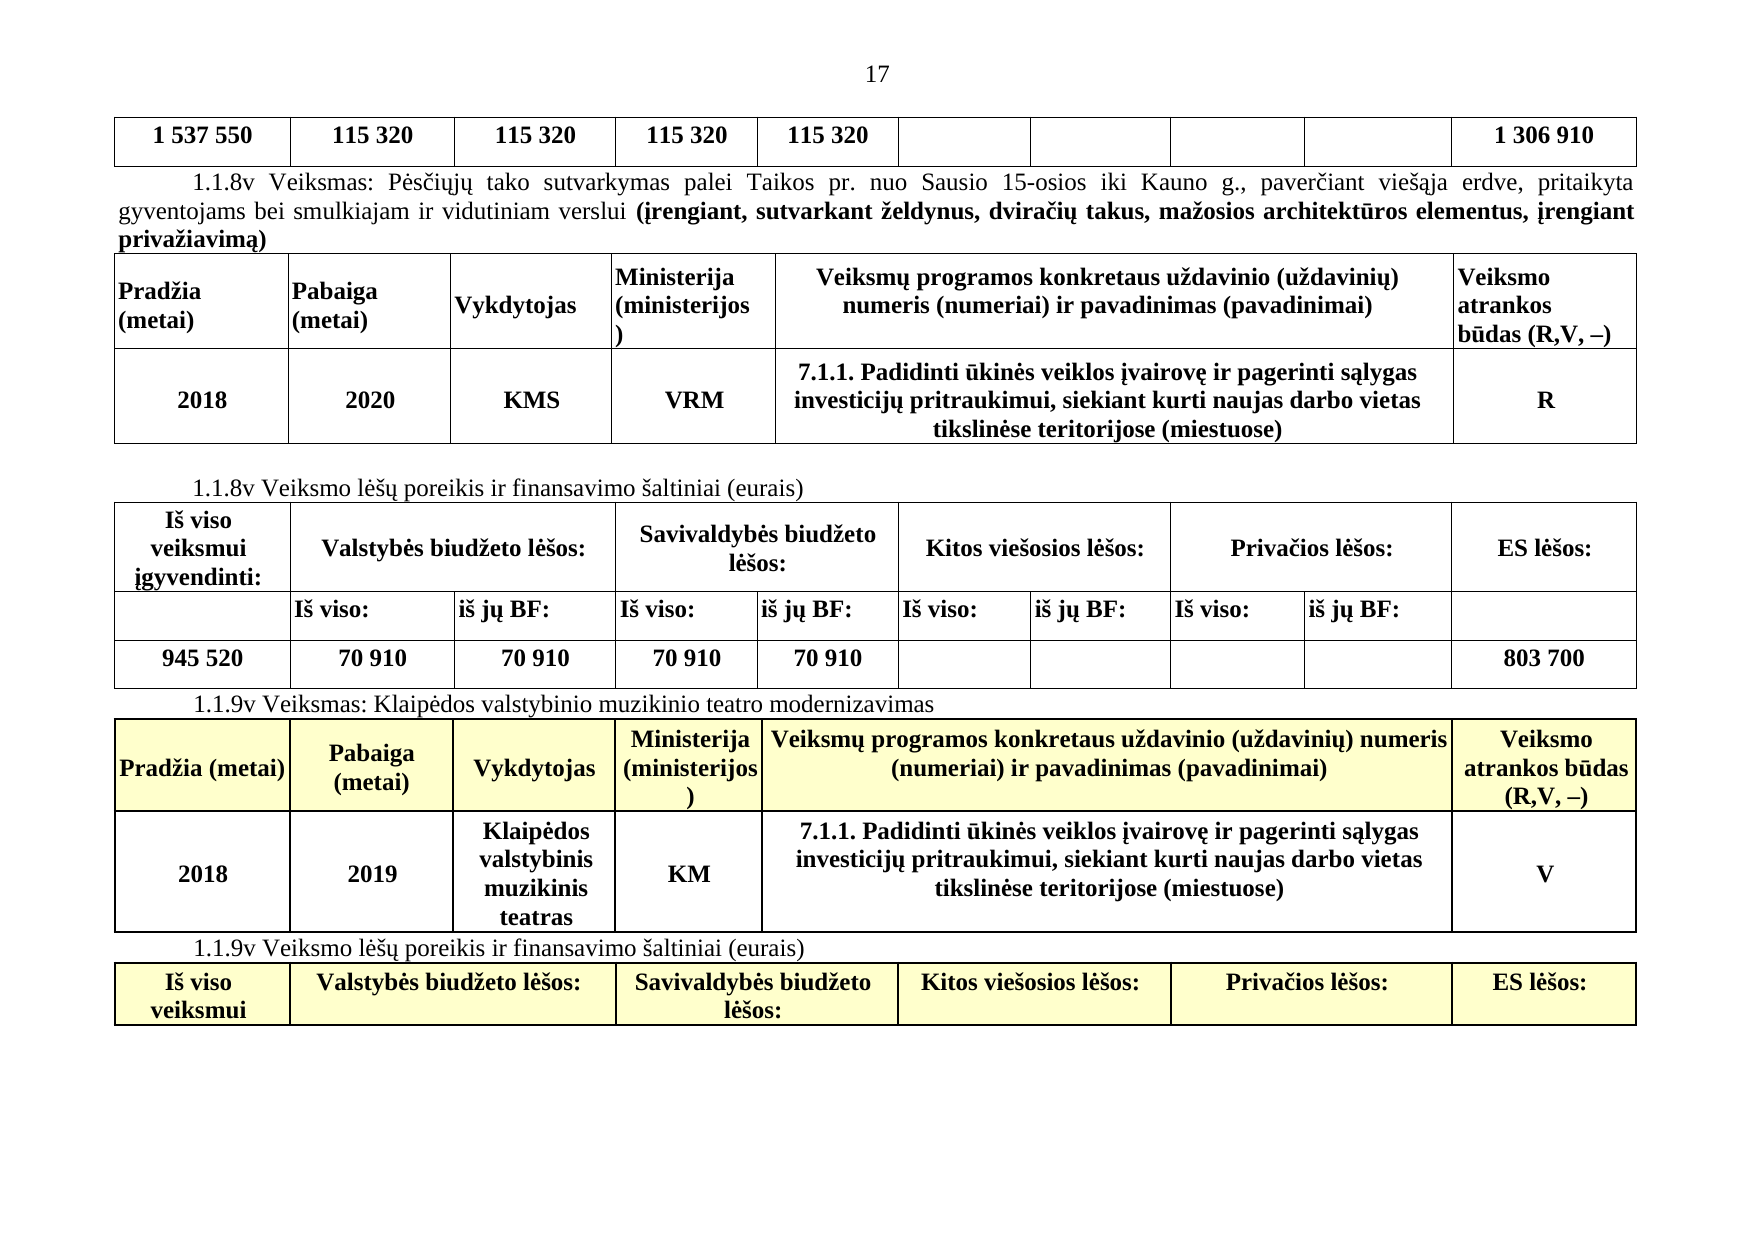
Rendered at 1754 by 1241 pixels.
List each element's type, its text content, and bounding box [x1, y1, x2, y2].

table_cell 115 320 [758, 118, 898, 166]
table_header Veiksmų programos konkretaus uždavinio (uždavinių) numeris (numeriai) ir pavadinimas (pavadinimai) [776, 254, 1453, 348]
text 1.1.9v Veiksmo lėšų poreikis ir finansavimo šaltiniai (eurais) [118, 933, 1636, 962]
table_header Ministerija (ministerijos) [612, 254, 775, 348]
table_cell 70 910 [758, 641, 898, 688]
table_header Vykdytojas [451, 254, 611, 348]
table_cell R [1454, 349, 1636, 443]
table_cell [1031, 118, 1170, 166]
table_cell 70 910 [455, 641, 615, 688]
table_cell iš jų BF: [758, 592, 898, 640]
table_cell 803 700 [1452, 641, 1636, 688]
text 1.1.9v Veiksmas: Klaipėdos valstybinio muzikinio teatro modernizavimas [118, 689, 1636, 718]
text 1.1.8v Veiksmas: Pėsčiųjų tako sutvarkymas palei Taikos pr. nuo Sausio 15-osios iki Kauno g., paverčiant viešąja erdve, pritaikyta gyventojams bei smulkiajam ir vidutiniam verslui (įrengiant, sutvarkant želdynus, dviračių takus, mažosios architektūros elementus, įrengiant privažiavimą) [118, 167, 1636, 253]
table_cell KM [616, 812, 761, 931]
table_header Ministerija (ministerijos) [616, 720, 761, 810]
table_header Valstybės biudžeto lėšos: [291, 503, 615, 591]
table_header Iš viso veiksmui įgyvendinti: [115, 503, 290, 591]
table_cell 115 320 [455, 118, 615, 166]
table_cell iš jų BF: [1305, 592, 1451, 640]
table_cell Iš viso: [899, 592, 1030, 640]
table_header Pabaiga (metai) [291, 720, 452, 810]
table_cell 2018 [115, 349, 288, 443]
table_header Pradžia (metai) [115, 254, 288, 348]
table_cell 70 910 [616, 641, 757, 688]
table_cell [899, 641, 1030, 688]
table_header Iš viso veiksmui [116, 964, 289, 1024]
table_header ES lėšos: [1452, 503, 1636, 591]
table_header Valstybės biudžeto lėšos: [291, 964, 615, 1024]
table_cell Iš viso: [291, 592, 454, 640]
table_cell 1 306 910 [1452, 118, 1636, 166]
table_cell Iš viso: [1171, 592, 1304, 640]
table_cell 945 520 [115, 641, 290, 688]
table_cell [1452, 592, 1636, 640]
table_cell [115, 592, 290, 640]
table_header Vykdytojas [454, 720, 614, 810]
table_cell Iš viso: [616, 592, 757, 640]
table_header ES lėšos: [1453, 964, 1635, 1024]
table_header Privačios lėšos: [1171, 503, 1451, 591]
table_cell 70 910 [291, 641, 454, 688]
table_header Kitos viešosios lėšos: [899, 964, 1170, 1024]
table_cell VRM [612, 349, 775, 443]
table_cell KMS [451, 349, 611, 443]
table_cell 2019 [291, 812, 452, 931]
table_header Pabaiga (metai) [289, 254, 450, 348]
table_cell V [1453, 812, 1635, 931]
table_cell 115 320 [616, 118, 757, 166]
table_header Veiksmo atrankos būdas (R,V, –) [1454, 254, 1636, 348]
table_cell [1171, 641, 1304, 688]
table_header Privačios lėšos: [1172, 964, 1451, 1024]
table_cell 7.1.1. Padidinti ūkinės veiklos įvairovę ir pagerinti sąlygas investicijų pritraukimui, siekiant kurti naujas darbo vietas tikslinėse teritorijose (miestuose) [776, 349, 1453, 443]
table_cell 2020 [289, 349, 450, 443]
table_header Kitos viešosios lėšos: [899, 503, 1170, 591]
table_cell [1305, 641, 1451, 688]
table_header Veiksmo atrankos būdas (R,V, –) [1453, 720, 1635, 810]
text 1.1.8v Veiksmo lėšų poreikis ir finansavimo šaltiniai (eurais) [118, 473, 1636, 502]
table_cell [899, 118, 1030, 166]
table_cell [1305, 118, 1451, 166]
table_header Savivaldybės biudžeto lėšos: [617, 964, 897, 1024]
table_cell [1031, 641, 1170, 688]
table_cell 7.1.1. Padidinti ūkinės veiklos įvairovę ir pagerinti sąlygas investicijų pritraukimui, siekiant kurti naujas darbo vietas tikslinėse teritorijose (miestuose) [763, 812, 1451, 931]
table_cell 1 537 550 [115, 118, 290, 166]
table_header Savivaldybės biudžeto lėšos: [616, 503, 898, 591]
table_cell iš jų BF: [1031, 592, 1170, 640]
table_cell Klaipėdos valstybinis muzikinis teatras [454, 812, 614, 931]
table_header Veiksmų programos konkretaus uždavinio (uždavinių) numeris (numeriai) ir pavadinimas (pavadinimai) [763, 720, 1451, 810]
table_cell [1171, 118, 1304, 166]
table_cell 115 320 [291, 118, 454, 166]
table_cell iš jų BF: [455, 592, 615, 640]
table_header Pradžia (metai) [116, 720, 289, 810]
table_cell 2018 [116, 812, 289, 931]
